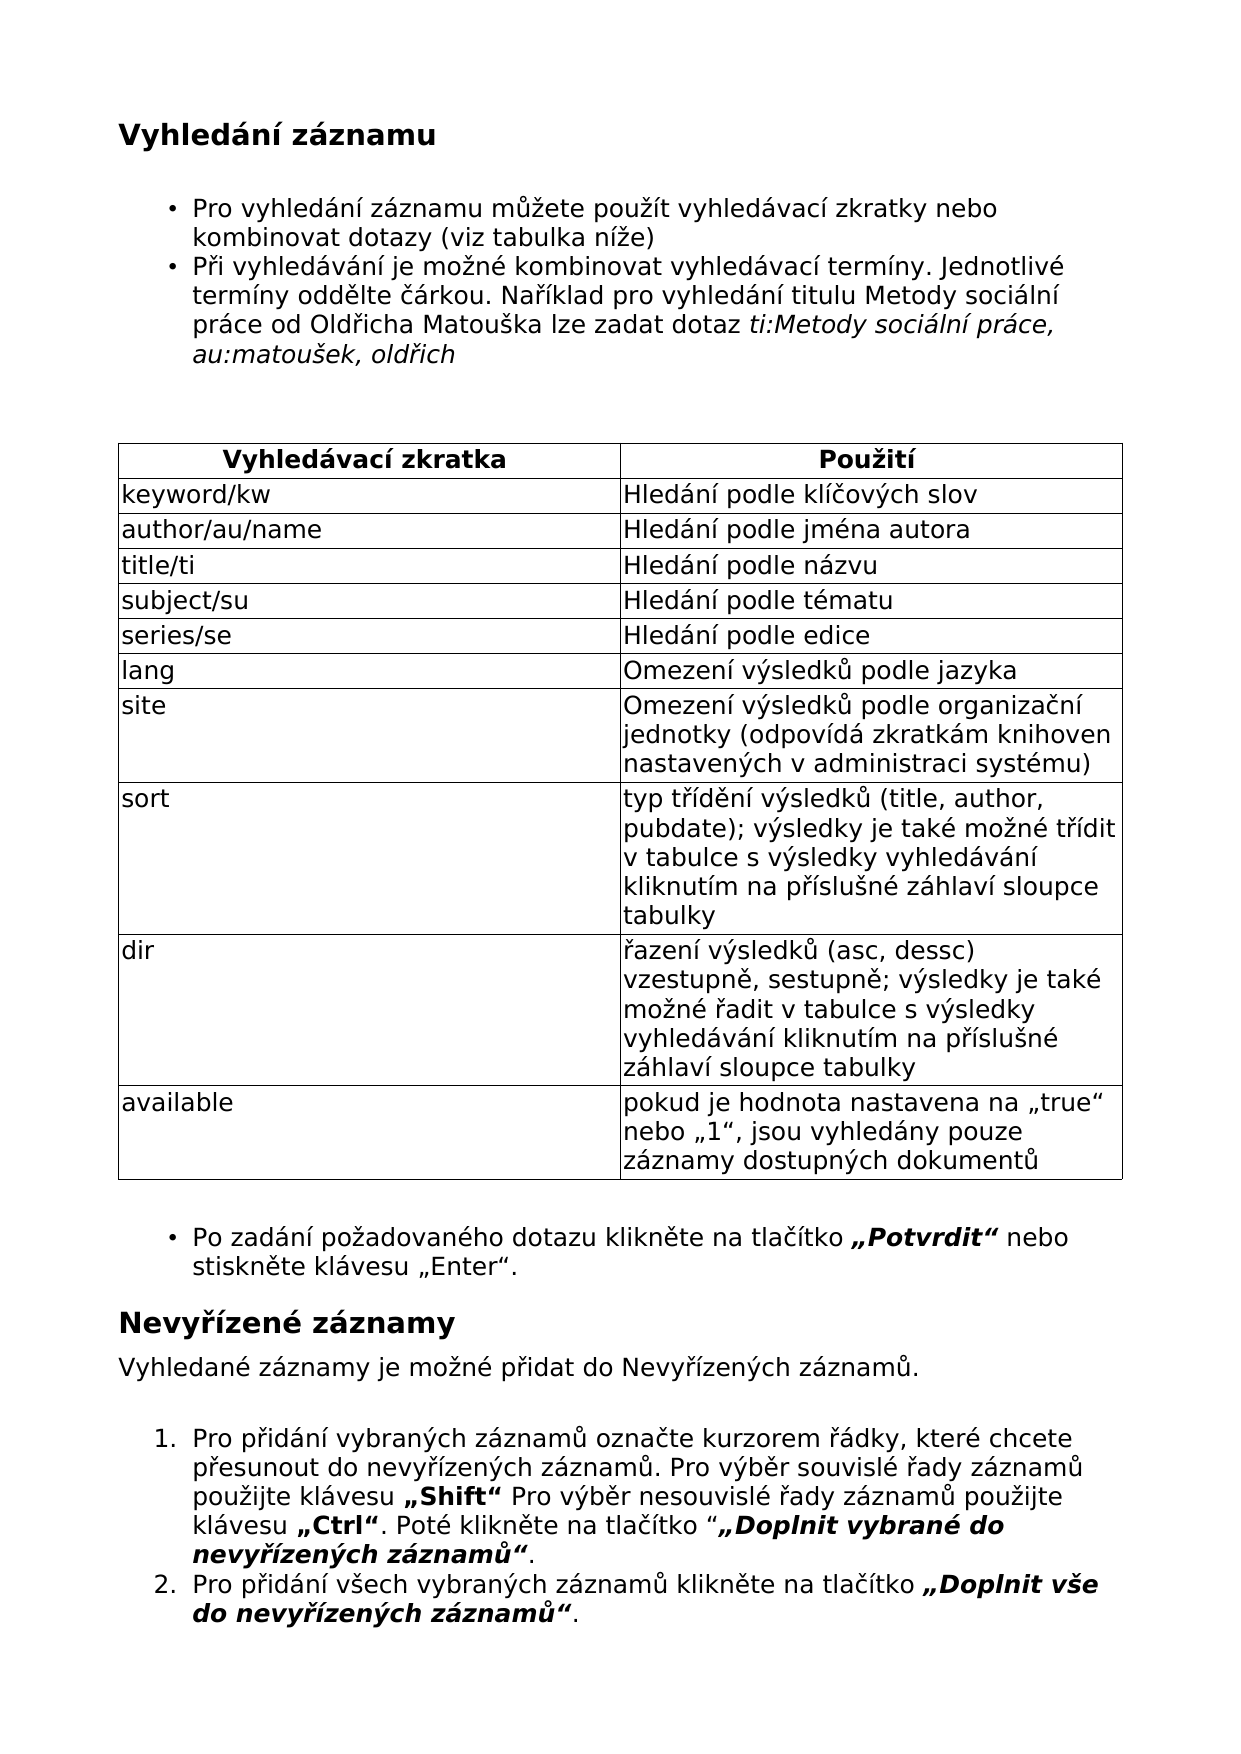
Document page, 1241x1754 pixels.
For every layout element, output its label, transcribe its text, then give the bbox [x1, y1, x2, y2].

table_cell Hledání podle tématu [621, 584, 1122, 618]
table_cell typ třídění výsledků (title, author, pubdate); výsledky je také možné třídit v tabulce s výsledky vyhledávání kliknutím na příslušné záhlaví sloupce tabulky [621, 783, 1122, 933]
table_cell site [119, 689, 620, 782]
table_cell author/au/name [119, 514, 620, 548]
table_header Vyhledávací zkratka [119, 444, 620, 478]
table_cell dir [119, 935, 620, 1085]
table_cell sort [119, 783, 620, 933]
text Vyhledané záznamy je možné přidat do Nevyřízených záznamů. [118, 1353, 1122, 1382]
list Při vyhledávání je možné kombinovat vyhledávací termíny. Jednotlivé termíny oddělte čárkou. Naříklad pro vyhledání titulu Metody sociální práce od Oldřicha Matouška lze zadat dotaz ti:Metody sociální práce, au:matoušek, oldřich [177, 252, 1122, 398]
table_cell lang [119, 654, 620, 688]
table_cell title/ti [119, 549, 620, 583]
list Pro přidání všech vybraných záznamů klikněte na tlačítko „Doplnit vše do nevyřízených záznamů“. [177, 1570, 1122, 1628]
table_cell series/se [119, 619, 620, 653]
table_cell Hledání podle klíčových slov [621, 479, 1122, 513]
table_cell Omezení výsledků podle organizační jednotky (odpovídá zkratkám knihoven nastavených v administraci systému) [621, 689, 1122, 782]
table_cell subject/su [119, 584, 620, 618]
subtitle Vyhledání záznamu [118, 118, 1122, 152]
list Po zadání požadovaného dotazu klikněte na tlačítko „Potvrdit“ nebo stiskněte klávesu „Enter“. [177, 1223, 1122, 1281]
table_cell keyword/kw [119, 479, 620, 513]
table_cell Hledání podle edice [621, 619, 1122, 653]
table_header Použití [621, 444, 1122, 478]
table_cell řazení výsledků (asc, dessc) vzestupně, sestupně; výsledky je také možné řadit v tabulce s výsledky vyhledávání kliknutím na příslušné záhlaví sloupce tabulky [621, 935, 1122, 1085]
table_cell Hledání podle jména autora [621, 514, 1122, 548]
table_cell pokud je hodnota nastavena na „true“ nebo „1“, jsou vyhledány pouze záznamy dostupných dokumentů [621, 1086, 1122, 1179]
table_cell Hledání podle názvu [621, 549, 1122, 583]
table_cell Omezení výsledků podle jazyka [621, 654, 1122, 688]
subtitle Nevyřízené záznamy [118, 1306, 1122, 1340]
list Pro vyhledání záznamu můžete použít vyhledávací zkratky nebo kombinovat dotazy (viz tabulka níže) [177, 194, 1122, 252]
list Pro přidání vybraných záznamů označte kurzorem řádky, které chcete přesunout do nevyřízených záznamů. Pro výběr souvislé řady záznamů použijte klávesu „Shift“ Pro výběr nesouvislé řady záznamů použijte klávesu „Ctrl“. Poté klikněte na tlačítko “„Doplnit vybrané do nevyřízených záznamů“. [177, 1424, 1122, 1570]
table_cell available [119, 1086, 620, 1179]
